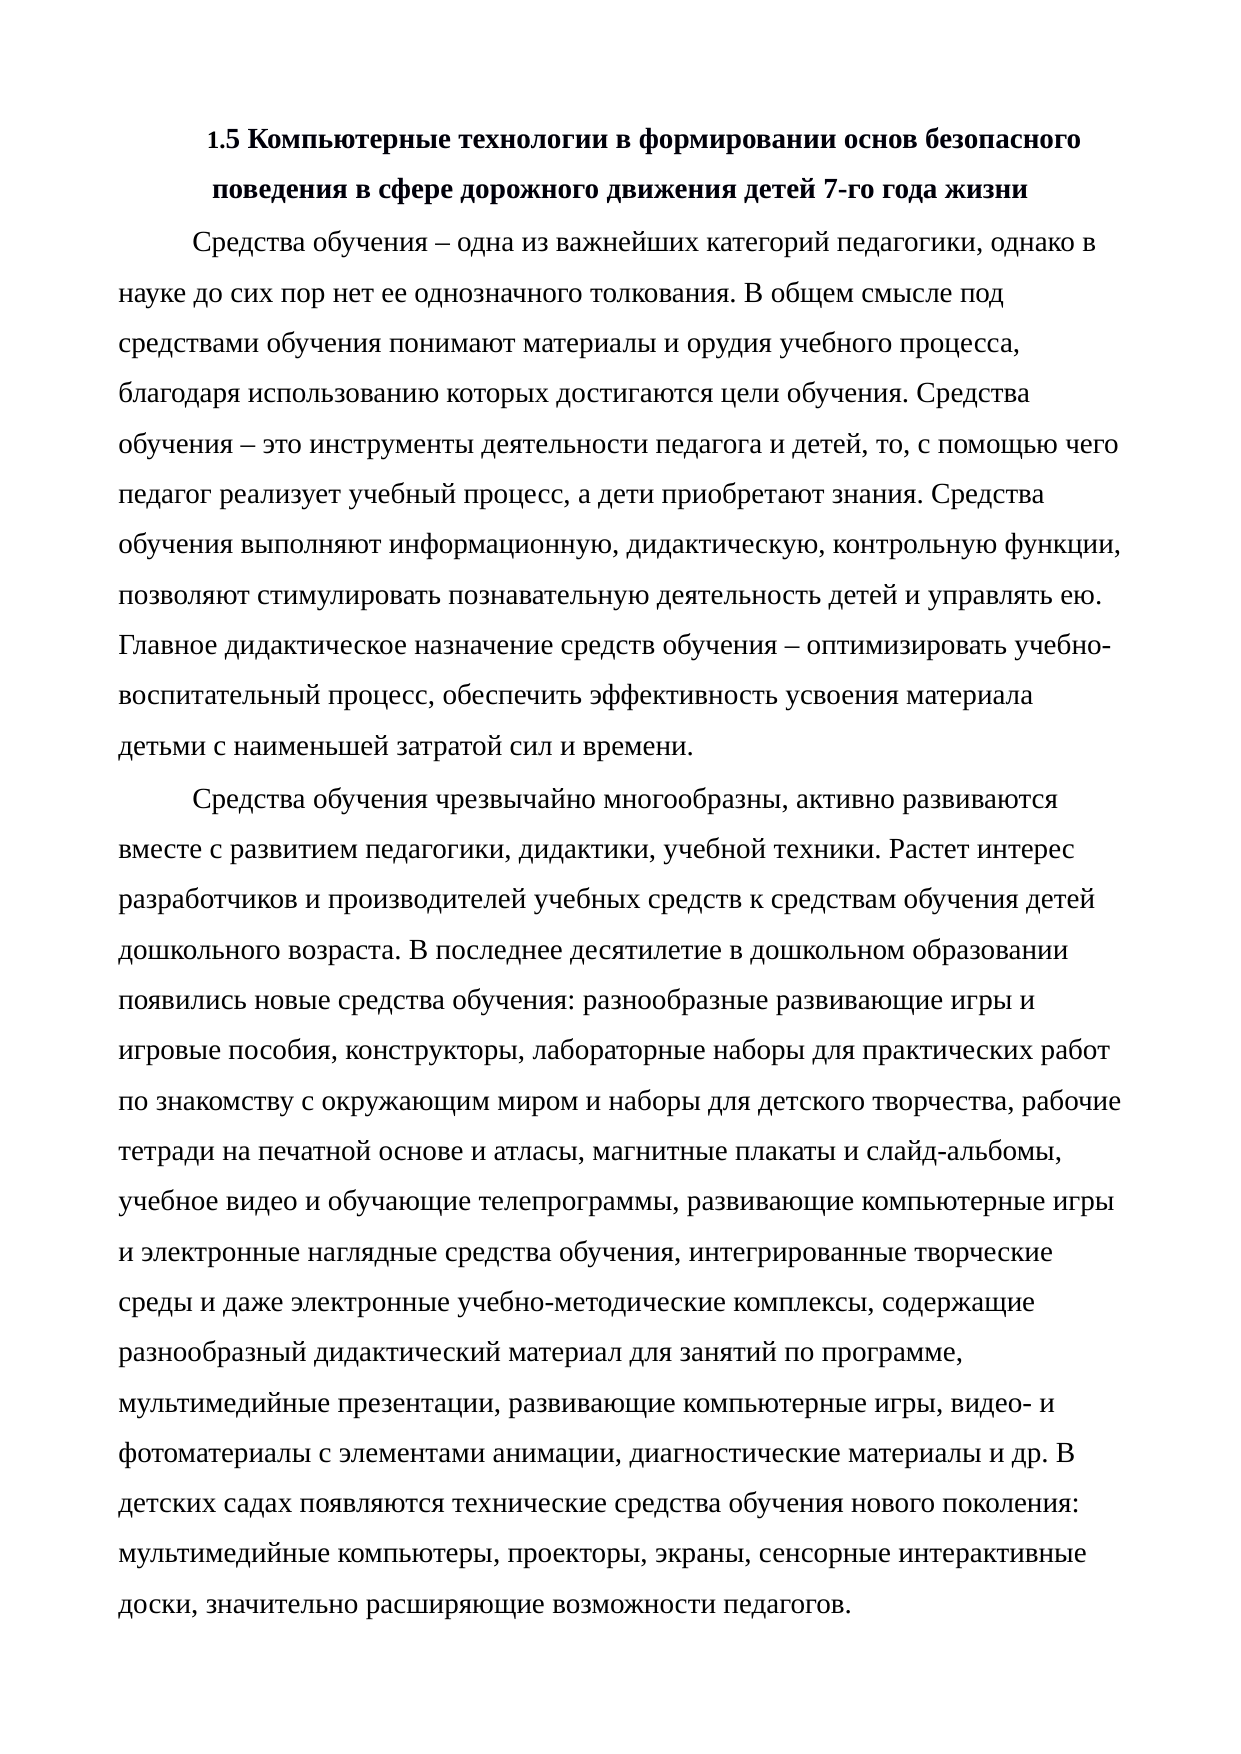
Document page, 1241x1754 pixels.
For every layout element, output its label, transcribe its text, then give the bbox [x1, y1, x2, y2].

text Средства обучения чрезвычайно многообразны, активно развиваются вместе с развитием педагогики, дидактики, учебной техники. Растет интерес разработчиков и производителей учебных средств к средствам обучения детей дошкольного возраста. В последнее десятилетие в дошкольном образовании появились новые средства обучения: разнообразные развивающие игры и игровые пособия, конструкторы, лабораторные наборы для практических работ по знакомству с окружающим миром и наборы для детского творчества, рабочие тетради на печатной основе и атласы, магнитные плакаты и слайд-альбомы, учебное видео и обучающие телепрограммы, развивающие компьютерные игры и электронные наглядные средства обучения, интегрированные творческие среды и даже электронные учебно-методические комплексы, содержащие разнообразный дидактический материал для занятий по программе, мультимедийные презентации, развивающие компьютерные игры, видео- и фотоматериалы с элементами анимации, диагностические материалы и др. В детских садах появляются технические средства обучения нового поколения: мультимедийные компьютеры, проекторы, экраны, сенсорные интерактивные доски, значительно расширяющие возможности педагогов. [118, 781, 1122, 1619]
subtitle 1.5 Компьютерные технологии в формировании основ безопасного поведения в сфере дорожного движения детей 7-го года жизни [118, 121, 1122, 205]
text Средства обучения – одна из важнейших категорий педагогики, однако в науке до сих пор нет ее однозначного толкования. В общем смысле под средствами обучения понимают материалы и орудия учебного процесса, благодаря использованию которых достигаются цели обучения. Средства обучения – это инструменты деятельности педагога и детей, то, с помощью чего педагог реализует учебный процесс, а дети приобретают знания. Средства обучения выполняют информационную, дидактическую, контрольную функции, позволяют стимулировать познавательную деятельность детей и управлять ею. Главное дидактическое назначение средств обучения – оптимизировать учебно-воспитательный процесс, обеспечить эффективность усвоения материала детьми с наименьшей затратой сил и времени. [118, 224, 1122, 761]
